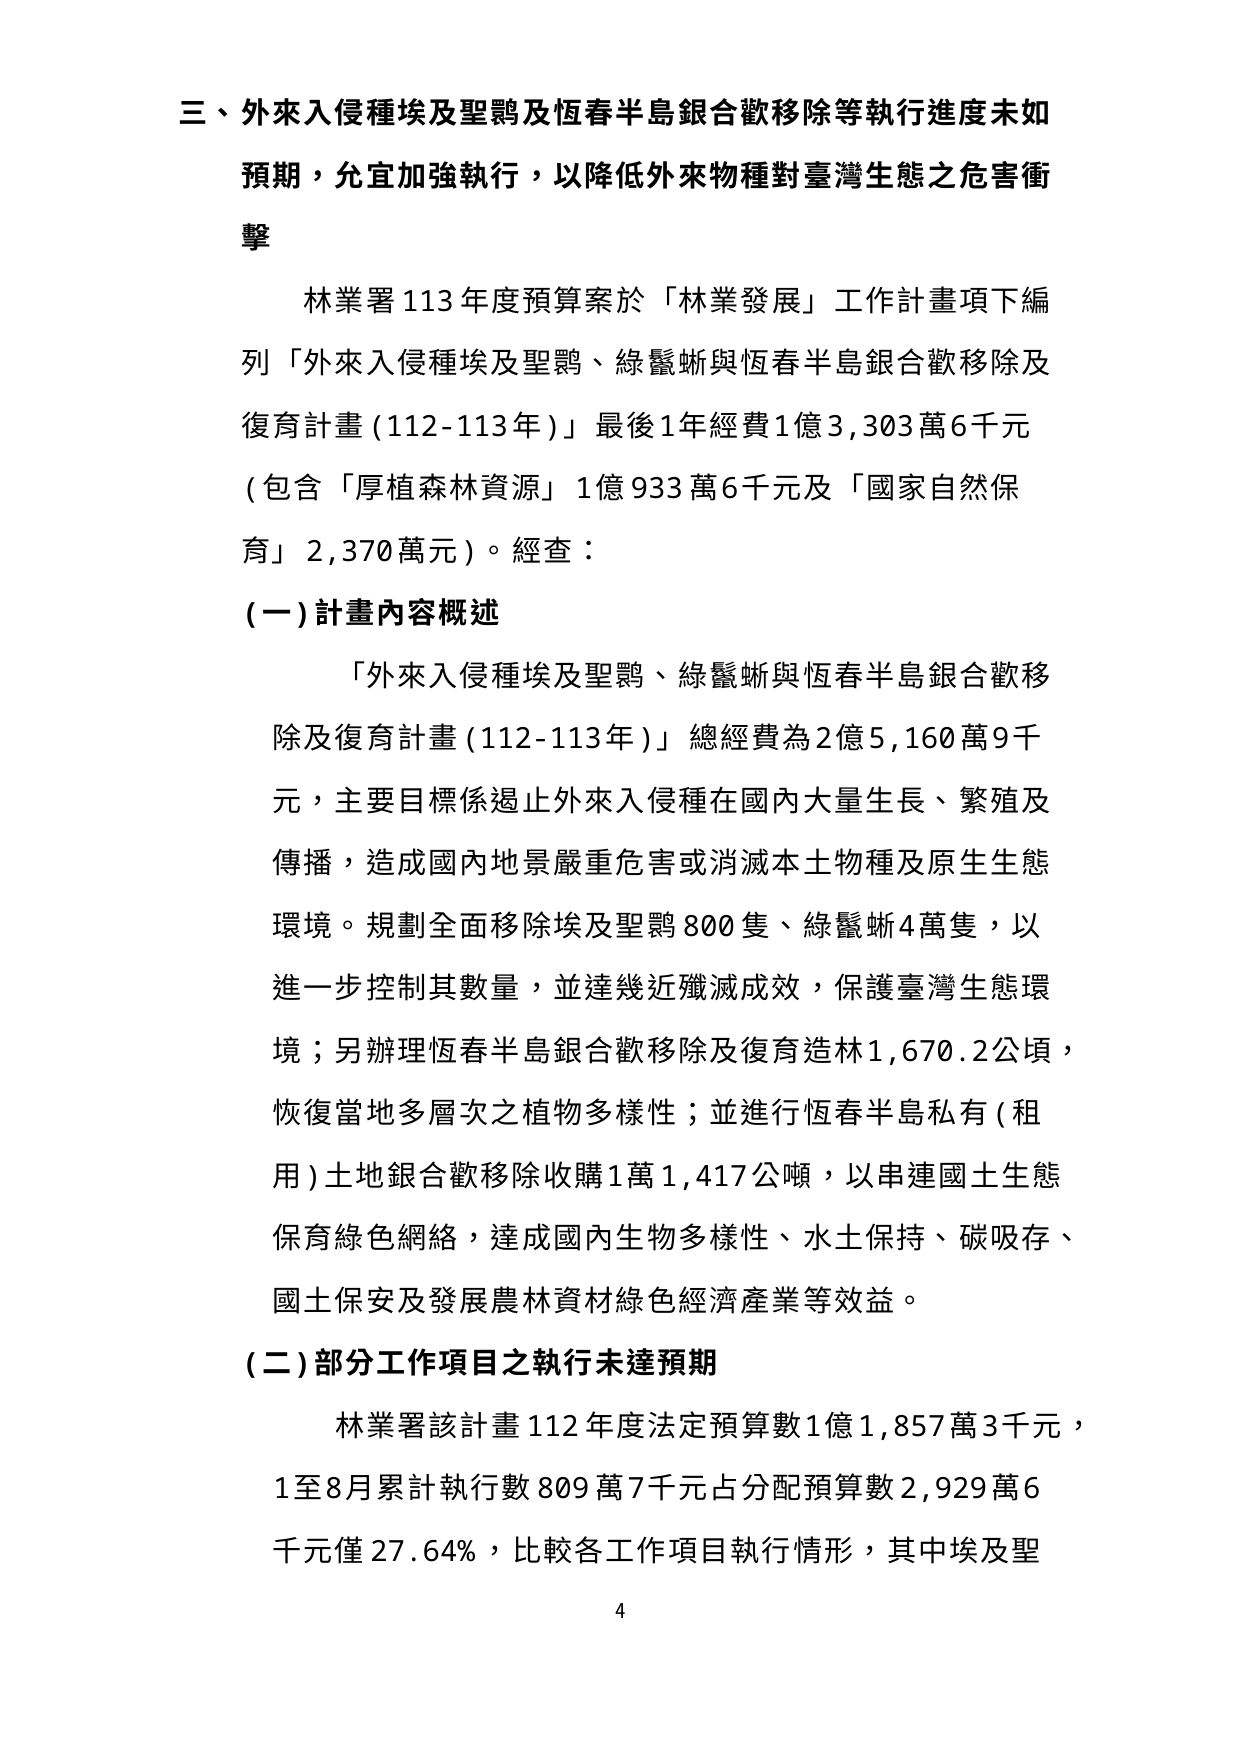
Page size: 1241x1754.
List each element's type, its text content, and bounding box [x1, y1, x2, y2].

text 「外來入侵種埃及聖鹮、綠鬣蜥與恆春半島銀合歡移除及復育計畫(112-113年)」總經費為2億5,160萬9千元，主要目標係遏止外來入侵種在國內大量生長、繁殖及傳播，造成國內地景嚴重危害或消滅本土物種及原生生態環境。規劃全面移除埃及聖鹮800隻、綠鬣蜥4萬隻，以進一步控制其數量，並達幾近殲滅成效，保護臺灣生態環境；另辦理恆春半島銀合歡移除及復育造林1,670.2公頃，恢復當地多層次之植物多樣性；並進行恆春半島私有(租用)土地銀合歡移除收購1萬1,417公噸，以串連國土生態保育綠色網絡，達成國內生物多樣性、水土保持、碳吸存、國土保安及發展農林資材綠色經濟產業等效益。 [266, 632, 1063, 1319]
text (一)計畫內容概述 [236, 569, 1063, 632]
text (二)部分工作項目之執行未達預期 [236, 1319, 1063, 1382]
text 林業署該計畫112年度法定預算數1億1,857萬3千元，1至8月累計執行數809萬7千元占分配預算數2,929萬6千元僅27.64%，比較各工作項目執行情形，其中埃及聖鹮移除77隻占目標值(500隻)僅15.40%，恆春半島銀合歡移除及復育造林28.08公頃占目標值(80公頃)之35.10%，恆春半島私有(租用)土地銀合歡移除36.42公噸占目標值(1,500公噸)之2.43%（詳表1），上開項目實際執行與年度目標值尚有較大差距，且預算執行率偏低，允宜檢討強化執行能力。 [266, 1382, 1063, 1569]
text 林業署113年度預算案於「林業發展」工作計畫項下編列「外來入侵種埃及聖鹮、綠鬣蜥與恆春半島銀合歡移除及復育計畫(112-113年)」最後1年經費1億3,303萬6千元(包含「厚植森林資源」1億933萬6千元及「國家自然保育」2,370萬元)。經查： [236, 257, 1063, 569]
text 三、外來入侵種埃及聖鹮及恆春半島銀合歡移除等執行進度未如預期，允宜加強執行，以降低外來物種對臺灣生態之危害衝擊 [177, 69, 1063, 257]
